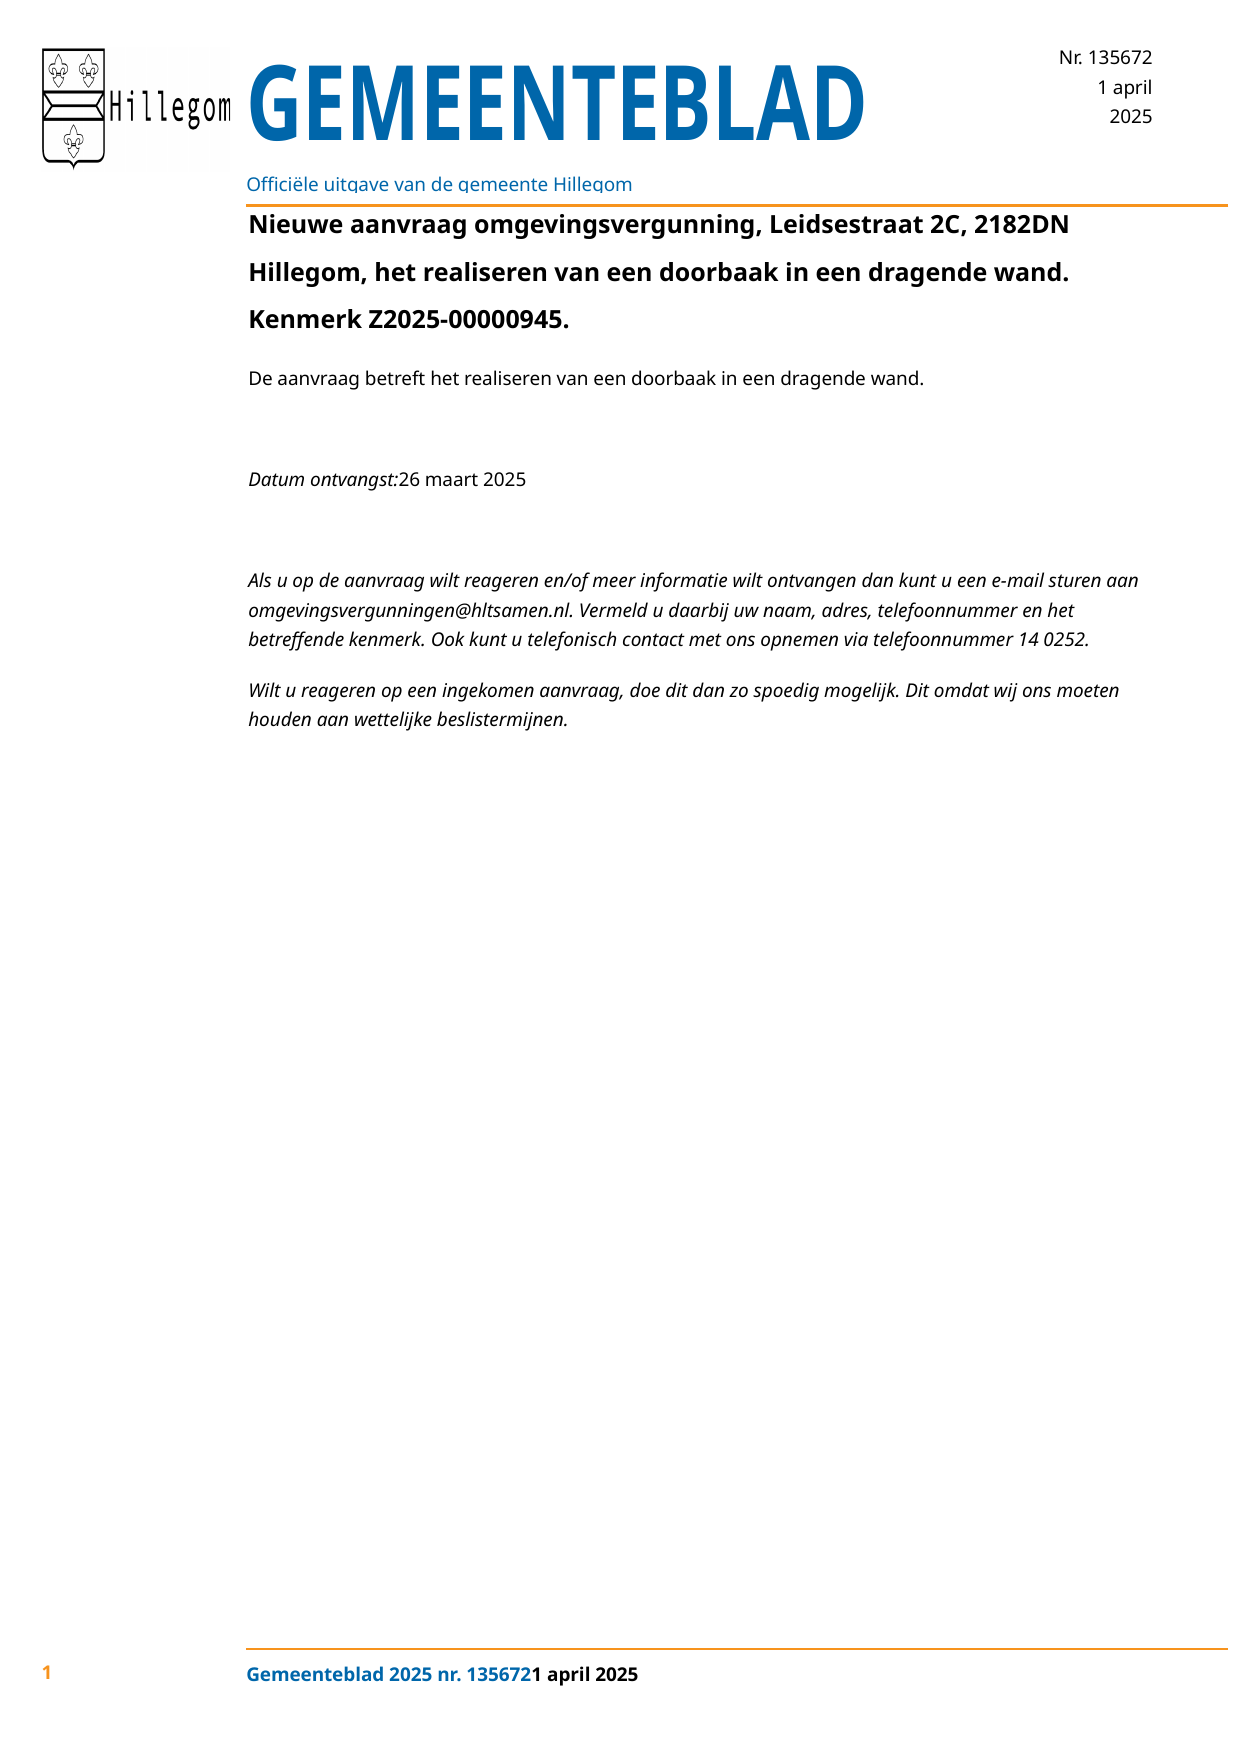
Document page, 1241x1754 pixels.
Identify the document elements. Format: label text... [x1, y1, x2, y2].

text Wilt u reageren op een ingekomen aanvraag, doe dit dan zo spoedig mogelijk. Dit omdat wij ons moeten houden aan wettelijke beslistermijnen. [248, 677, 1152, 732]
text Nieuwe aanvraag omgevingsvergunning, Leidsestraat 2C, 2182DN Hillegom, het realiseren van een doorbaak in een dragende wand. Kenmerk Z2025-00000945. [248, 207, 1152, 336]
text Als u op de aanvraag wilt reageren en/of meer informatie wilt ontvangen dan kunt u een e-mail sturen aan omgevingsvergunningen@hltsamen.nl. Vermeld u daarbij uw naam, adres, telefoonnummer en het betreffende kenmerk. Ook kunt u telefonisch contact met ons opnemen via telefoonnummer 14 0252. [248, 567, 1152, 652]
text Datum ontvangst:26 maart 2025 [248, 466, 1152, 492]
picture [41, 47, 231, 172]
text De aanvraag betreft het realiseren van een doorbaak in een dragende wand. [248, 366, 1152, 391]
